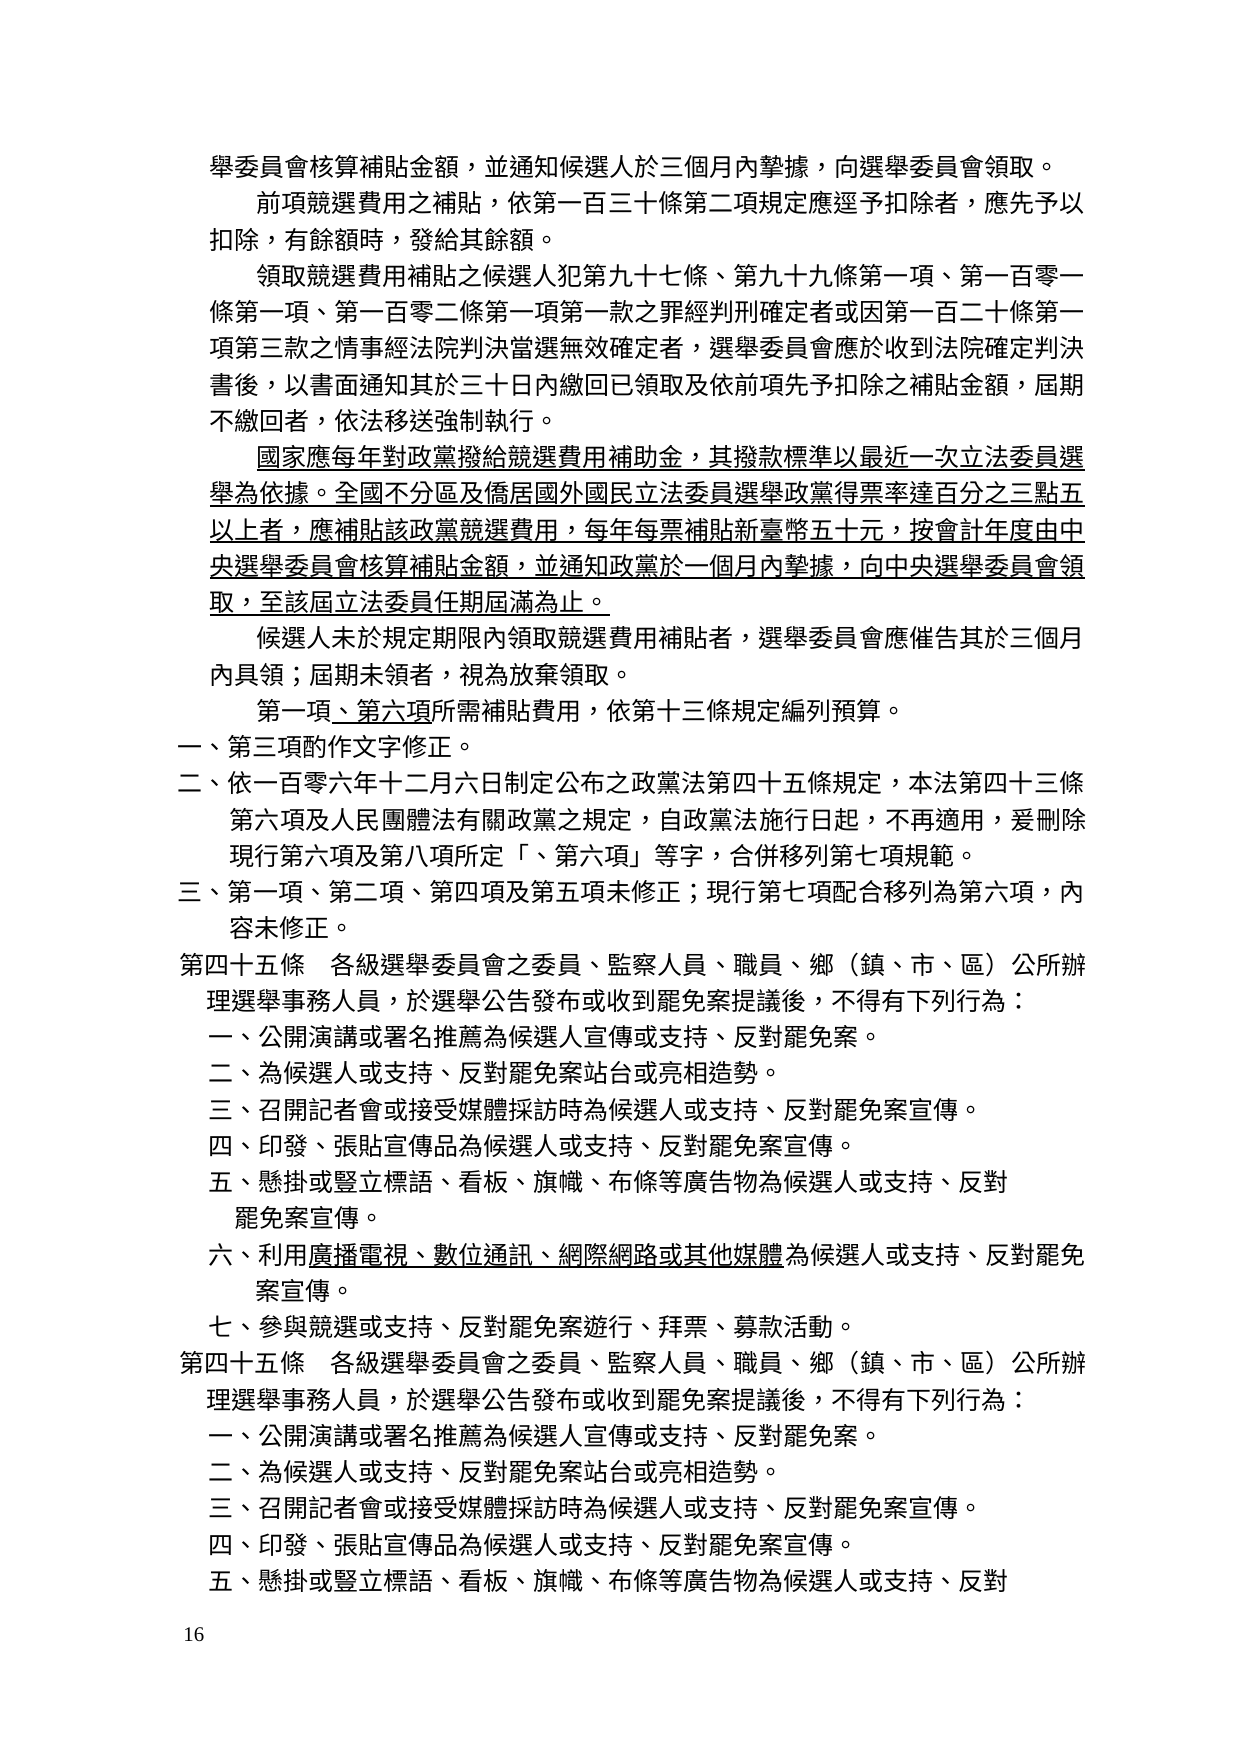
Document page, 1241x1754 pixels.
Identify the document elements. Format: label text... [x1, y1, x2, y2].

text 前項競選費用之補貼，依第一百三十條第二項規定應逕予扣除者，應先予以扣除，有餘額時，發給其餘額。 [209, 184, 1087, 256]
text 舉委員會核算補貼金額，並通知候選人於三個月內摯據，向選舉委員會領取。 [209, 148, 1087, 184]
text 一、公開演講或署名推薦為候選人宣傳或支持、反對罷免案。 [208, 1416, 1087, 1453]
text 五、懸掛或豎立標語、看板、旗幟、布條等廣告物為候選人或支持、反對 [208, 1561, 1087, 1598]
text 第四十五條 各級選舉委員會之委員、監察人員、職員、鄉（鎮、市、區）公所辦理選舉事務人員，於選舉公告發布或收到罷免案提議後，不得有下列行為： [179, 945, 1087, 1018]
text 五、懸掛或豎立標語、看板、旗幟、布條等廣告物為候選人或支持、反對 [208, 1163, 1087, 1199]
text 六、利用廣播電視、數位通訊、網際網路或其他媒體為候選人或支持、反對罷免案宣傳。 [208, 1235, 1087, 1308]
text 罷免案宣傳。 [208, 1199, 1087, 1235]
text 三、召開記者會或接受媒體採訪時為候選人或支持、反對罷免案宣傳。 [208, 1489, 1087, 1525]
text 一、公開演講或署名推薦為候選人宣傳或支持、反對罷免案。 [208, 1018, 1087, 1054]
text 二、依一百零六年十二月六日制定公布之政黨法第四十五條規定，本法第四十三條第六項及人民團體法有關政黨之規定，自政黨法施行日起，不再適用，爰刪除現行第六項及第八項所定「、第六項」等字，合併移列第七項規範。 [177, 764, 1087, 873]
text 一、第三項酌作文字修正。 [177, 728, 1087, 764]
text 三、召開記者會或接受媒體採訪時為候選人或支持、反對罷免案宣傳。 [208, 1090, 1087, 1126]
text 二、為候選人或支持、反對罷免案站台或亮相造勢。 [208, 1453, 1087, 1489]
text 第一項、第六項所需補貼費用，依第十三條規定編列預算。 [209, 691, 1087, 728]
text 二、為候選人或支持、反對罷免案站台或亮相造勢。 [208, 1054, 1087, 1090]
text 四、印發、張貼宣傳品為候選人或支持、反對罷免案宣傳。 [208, 1525, 1087, 1561]
text 四、印發、張貼宣傳品為候選人或支持、反對罷免案宣傳。 [208, 1126, 1087, 1163]
text 國家應每年對政黨撥給競選費用補助金，其撥款標準以最近一次立法委員選舉為依據。全國不分區及僑居國外國民立法委員選舉政黨得票率達百分之三點五以上者，應補貼該政黨競選費用，每年每票補貼新臺幣五十元，按會計年度由中央選舉委員會核算補貼金額，並通知政黨於一個月內摯據，向中央選舉委員會領取，至該屆立法委員任期屆滿為止。 [209, 438, 1087, 619]
text 第四十五條 各級選舉委員會之委員、監察人員、職員、鄉（鎮、市、區）公所辦理選舉事務人員，於選舉公告發布或收到罷免案提議後，不得有下列行為： [179, 1344, 1087, 1416]
text 候選人未於規定期限內領取競選費用補貼者，選舉委員會應催告其於三個月內具領；屆期未領者，視為放棄領取。 [209, 619, 1087, 691]
text 三、第一項、第二項、第四項及第五項未修正；現行第七項配合移列為第六項，內容未修正。 [177, 873, 1087, 945]
text 領取競選費用補貼之候選人犯第九十七條、第九十九條第一項、第一百零一條第一項、第一百零二條第一項第一款之罪經判刑確定者或因第一百二十條第一項第三款之情事經法院判決當選無效確定者，選舉委員會應於收到法院確定判決書後，以書面通知其於三十日內繳回已領取及依前項先予扣除之補貼金額，屆期不繳回者，依法移送強制執行。 [209, 256, 1087, 438]
text 七、參與競選或支持、反對罷免案遊行、拜票、募款活動。 [208, 1308, 1087, 1344]
